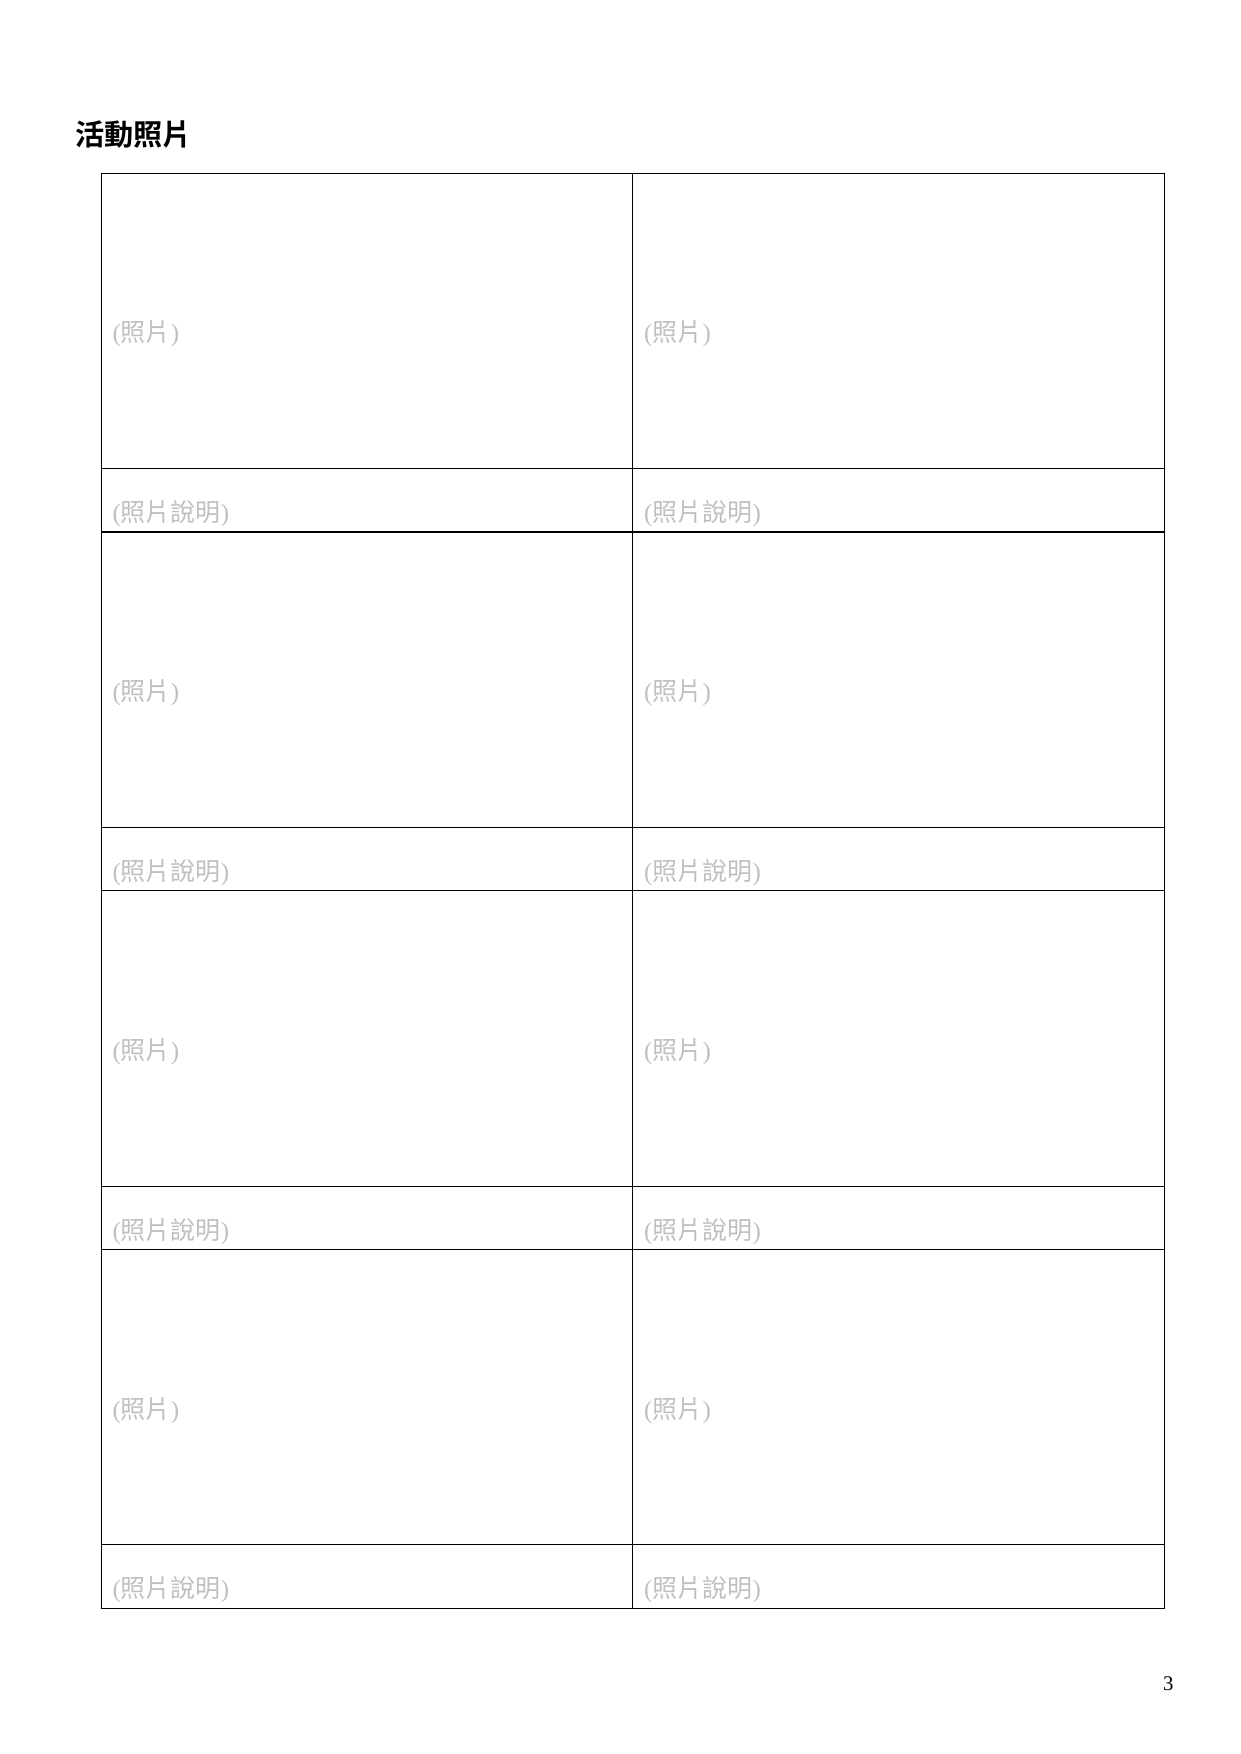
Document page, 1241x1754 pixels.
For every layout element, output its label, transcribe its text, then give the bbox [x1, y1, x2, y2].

table_header (照片) [102, 174, 632, 468]
table_cell (照片說明) [102, 469, 632, 531]
table_cell (照片) [633, 533, 1164, 827]
table_cell (照片說明) [633, 828, 1164, 890]
table_cell (照片說明) [633, 469, 1164, 531]
table_cell (照片說明) [102, 1187, 632, 1249]
table_cell (照片) [102, 891, 632, 1186]
table_header (照片) [633, 174, 1164, 468]
table_cell (照片說明) [633, 1545, 1164, 1608]
table_cell (照片) [633, 1250, 1164, 1544]
table_cell (照片說明) [633, 1187, 1164, 1249]
table_cell (照片) [633, 891, 1164, 1186]
table_cell (照片說明) [102, 828, 632, 890]
table_cell (照片) [102, 533, 632, 827]
table_cell (照片說明) [102, 1545, 632, 1608]
table_cell (照片) [102, 1250, 632, 1544]
text 活動照片 [75, 111, 1165, 154]
